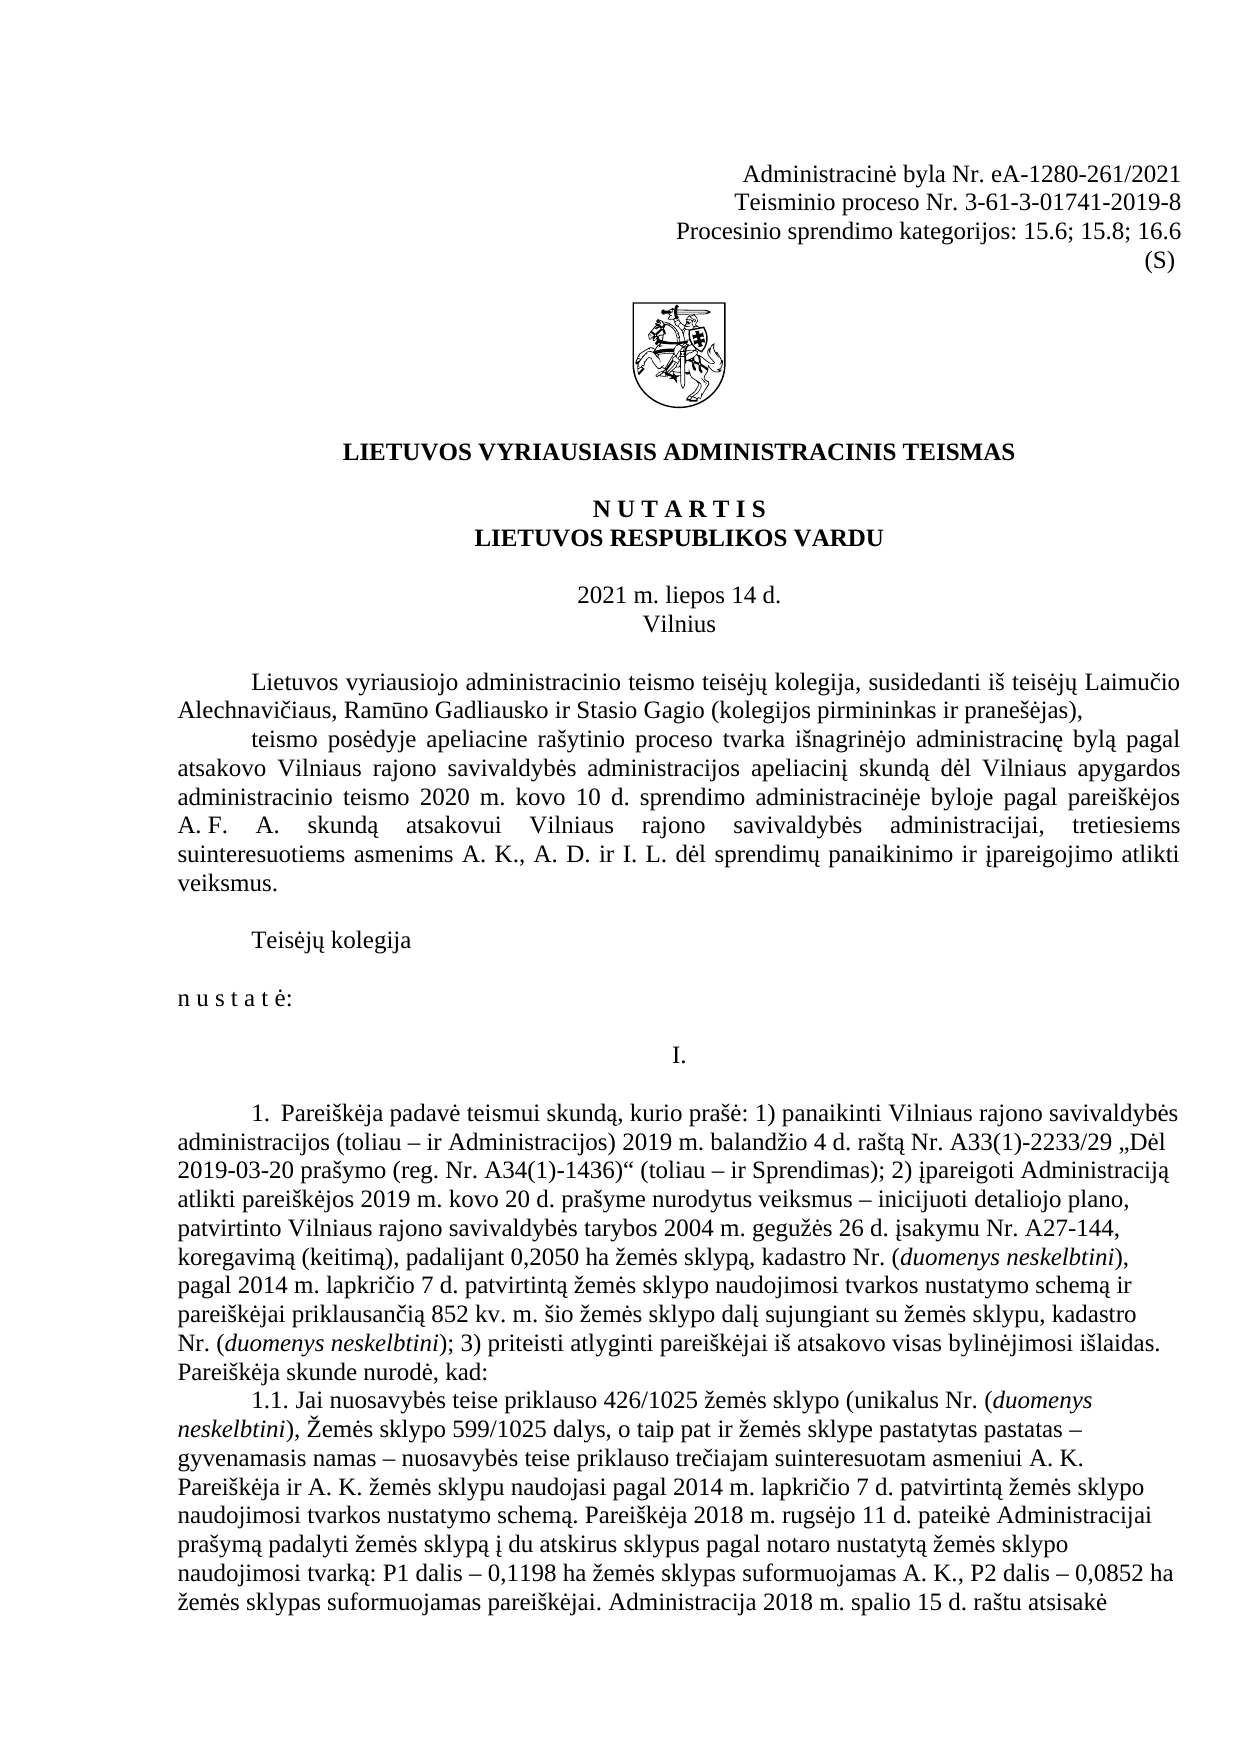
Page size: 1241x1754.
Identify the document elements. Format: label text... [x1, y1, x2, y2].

text Administracinė byla Nr. eA-1280-261/2021 [177, 159, 1181, 187]
text Lietuvos vyriausiojo administracinio teismo teisėjų kolegija, susidedanti iš teisėjų Laimučio Alechnavičiaus, Ramūno Gadliausko ir Stasio Gagio (kolegijos pirmininkas ir pranešėjas), [177, 667, 1181, 724]
text Vilnius [177, 609, 1181, 638]
text Teisminio proceso Nr. 3-61-3-01741-2019-8 [177, 187, 1181, 216]
text Procesinio sprendimo kategorijos: 15.6; 15.8; 16.6 [177, 216, 1181, 245]
text LIETUVOS VYRIAUSIASIS ADMINISTRACINIS TEISMAS [177, 437, 1181, 466]
text (S) [177, 245, 1181, 274]
text N U T A R T I S [177, 494, 1181, 523]
text 1. Pareiškėja padavė teismui skundą, kurio prašė: 1) panaikinti Vilniaus rajono savivaldybės administracijos (toliau – ir Administracijos) 2019 m. balandžio 4 d. raštą Nr. A33(1)-2233/29 „Dėl 2019-03-20 prašymo (reg. Nr. A34(1)-1436)“ (toliau – ir Sprendimas); 2) įpareigoti Administraciją atlikti pareiškėjos 2019 m. kovo 20 d. prašyme nurodytus veiksmus – inicijuoti detaliojo plano, patvirtinto Vilniaus rajono savivaldybės tarybos 2004 m. gegužės 26 d. įsakymu Nr. A27-144, koregavimą (keitimą), padalijant 0,2050 ha žemės sklypą, kadastro Nr. (duomenys neskelbtini), pagal 2014 m. lapkričio 7 d. patvirtintą žemės sklypo naudojimosi tvarkos nustatymo schemą ir pareiškėjai priklausančią 852 kv. m. šio žemės sklypo dalį sujungiant su žemės sklypu, kadastro Nr. (duomenys neskelbtini); 3) priteisti atlyginti pareiškėjai iš atsakovo visas bylinėjimosi išlaidas. Pareiškėja skunde nurodė, kad: [177, 1098, 1181, 1386]
text n u s t a t ė: [177, 983, 1181, 1012]
text 2021 m. liepos 14 d. [177, 581, 1181, 609]
text LIETUVOS RESPUBLIKOS VARDU [177, 523, 1181, 552]
text I. [177, 1041, 1181, 1069]
text teismo posėdyje apeliacine rašytinio proceso tvarka išnagrinėjo administracinę bylą pagal atsakovo Vilniaus rajono savivaldybės administracijos apeliacinį skundą dėl Vilniaus apygardos administracinio teismo 2020 m. kovo 10 d. sprendimo administracinėje byloje pagal pareiškėjos A. F. A. skundą atsakovui Vilniaus rajono savivaldybės administracijai, tretiesiems suinteresuotiems asmenims A. K., A. D. ir I. L. dėl sprendimų panaikinimo ir įpareigojimo atlikti veiksmus. [177, 724, 1181, 897]
text Teisėjų kolegija [177, 926, 1181, 954]
text 1.1. Jai nuosavybės teise priklauso 426/1025 žemės sklypo (unikalus Nr. (duomenys neskelbtini), Žemės sklypo 599/1025 dalys, o taip pat ir žemės sklype pastatytas pastatas – gyvenamasis namas – nuosavybės teise priklauso trečiajam suinteresuotam asmeniui A. K. Pareiškėja ir A. K. žemės sklypu naudojasi pagal 2014 m. lapkričio 7 d. patvirtintą žemės sklypo naudojimosi tvarkos nustatymo schemą. Pareiškėja 2018 m. rugsėjo 11 d. pateikė Administracijai prašymą padalyti žemės sklypą į du atskirus sklypus pagal notaro nustatytą žemės sklypo naudojimosi tvarką: P1 dalis – 0,1198 ha žemės sklypas suformuojamas A. K., P2 dalis – 0,0852 ha žemės sklypas suformuojamas pareiškėjai. Administracija 2018 m. spalio 15 d. raštu atsisakė [177, 1386, 1181, 1616]
